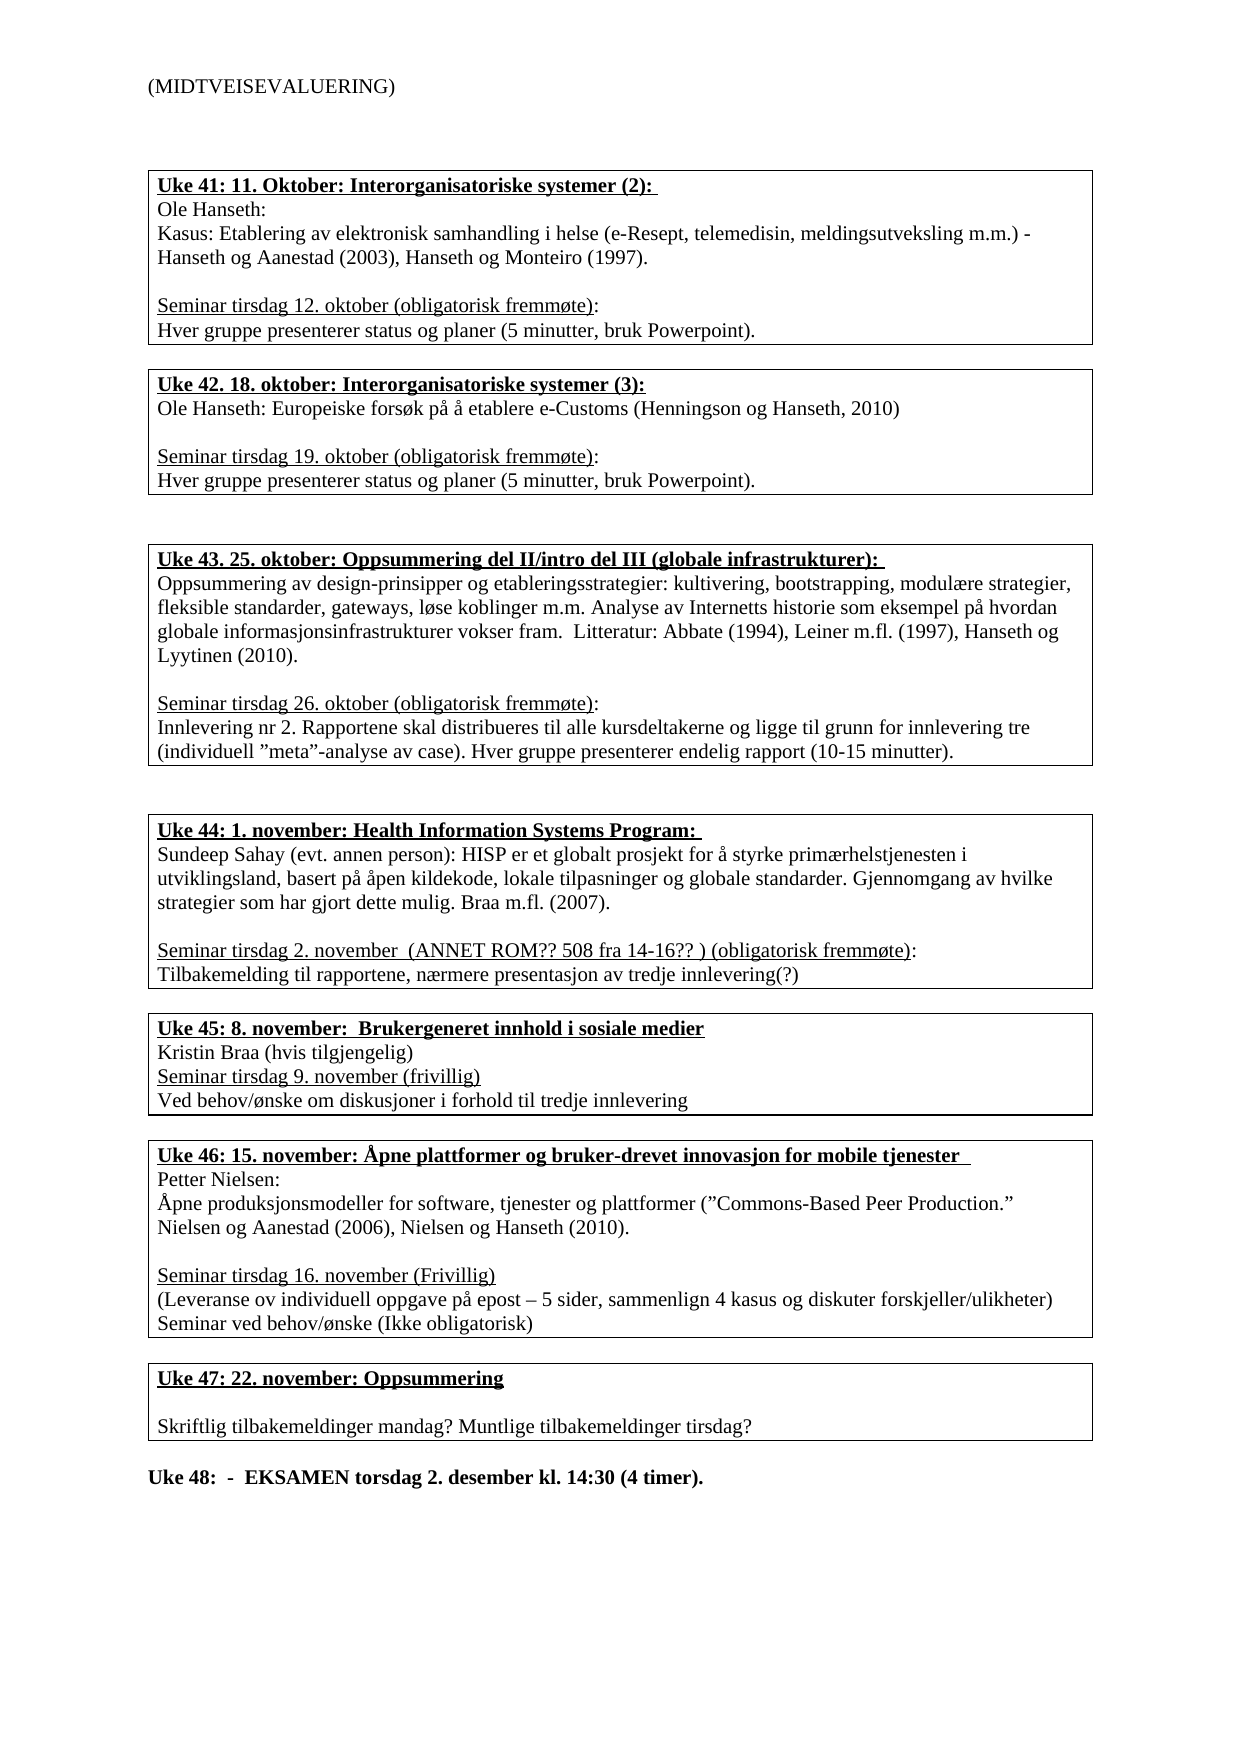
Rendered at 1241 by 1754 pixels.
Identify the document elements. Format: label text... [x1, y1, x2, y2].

text Kristin Braa (hvis tilgjengelig) [149, 1037, 1092, 1061]
text Petter Nielsen: [149, 1164, 1092, 1188]
text Seminar tirsdag 26. oktober (obligatorisk fremmøte): [149, 688, 1092, 712]
text Kasus: Etablering av elektronisk samhandling i helse (e-Resept, telemedisin, meldingsutveksling m.m.) - Hanseth og Aanestad (2003), Hanseth og Monteiro (1997). [149, 218, 1092, 269]
text Uke 43. 25. oktober: Oppsummering del II/intro del III (globale infrastrukturer): [149, 545, 1092, 567]
text Tilbakemelding til rapportene, nærmere presentasjon av tredje innlevering(?) [149, 959, 1092, 988]
text Skriftlig tilbakemeldinger mandag? Muntlige tilbakemeldinger tirsdag? [149, 1411, 1092, 1440]
text Sundeep Sahay (evt. annen person): HISP er et globalt prosjekt for å styrke primærhelstjenesten i utviklingsland, basert på åpen kildekode, lokale tilpasninger og globale standarder. Gjennomgang av hvilke strategier som har gjort dette mulig. Braa m.fl. (2007). [149, 838, 1092, 914]
text Nielsen og Aanestad (2006), Nielsen og Hanseth (2010). [149, 1212, 1092, 1239]
text Uke 48: - EKSAMEN torsdag 2. desember kl. 14:30 (4 timer). [148, 1465, 1093, 1489]
text Seminar ved behov/ønske (Ikke obligatorisk) [149, 1308, 1092, 1337]
text Seminar tirsdag 19. oktober (obligatorisk fremmøte): [149, 441, 1092, 465]
text Seminar tirsdag 9. november (frivillig) [149, 1061, 1092, 1085]
text Åpne produksjonsmodeller for software, tjenester og plattformer (”Commons-Based Peer Production.” [149, 1188, 1092, 1212]
text Ved behov/ønske om diskusjoner i forhold til tredje innlevering [149, 1085, 1092, 1114]
text Ole Hanseth: [149, 194, 1092, 218]
text Uke 47: 22. november: Oppsummering [149, 1364, 1092, 1390]
text Uke 44: 1. november: Health Information Systems Program: [149, 815, 1092, 838]
text Uke 42. 18. oktober: Interorganisatoriske systemer (3): [149, 370, 1092, 393]
text Uke 41: 11. Oktober: Interorganisatoriske systemer (2): [149, 171, 1092, 194]
text Uke 46: 15. november: Åpne plattformer og bruker-drevet innovasjon for mobile tjenester [149, 1141, 1092, 1164]
text Oppsummering av design-prinsipper og etableringsstrategier: kultivering, bootstrapping, modulære strategier, fleksible standarder, gateways, løse koblinger m.m. Analyse av Internetts historie som eksempel på hvordan globale informasjonsinfrastrukturer vokser fram. Litteratur: Abbate (1994), Leiner m.fl. (1997), Hanseth og Lyytinen (2010). [149, 567, 1092, 667]
text Seminar tirsdag 2. november (ANNET ROM?? 508 fra 14-16?? ) (obligatorisk fremmøte): [149, 935, 1092, 959]
text (MIDTVEISEVALUERING) [148, 74, 1093, 98]
text Ole Hanseth: Europeiske forsøk på å etablere e-Customs (Henningson og Hanseth, 2010) [149, 393, 1092, 420]
text Seminar tirsdag 12. oktober (obligatorisk fremmøte): [149, 290, 1092, 314]
text (Leveranse ov individuell oppgave på epost – 5 sider, sammenlign 4 kasus og diskuter forskjeller/ulikheter) [149, 1284, 1092, 1308]
text Innlevering nr 2. Rapportene skal distribueres til alle kursdeltakerne og ligge til grunn for innlevering tre (individuell ”meta”-analyse av case). Hver gruppe presenterer endelig rapport (10-15 minutter). [149, 712, 1092, 765]
text Uke 45: 8. november: Brukergeneret innhold i sosiale medier [149, 1014, 1092, 1037]
text Hver gruppe presenterer status og planer (5 minutter, bruk Powerpoint). [149, 465, 1092, 494]
text Hver gruppe presenterer status og planer (5 minutter, bruk Powerpoint). [149, 314, 1092, 344]
text Seminar tirsdag 16. november (Frivillig) [149, 1260, 1092, 1284]
